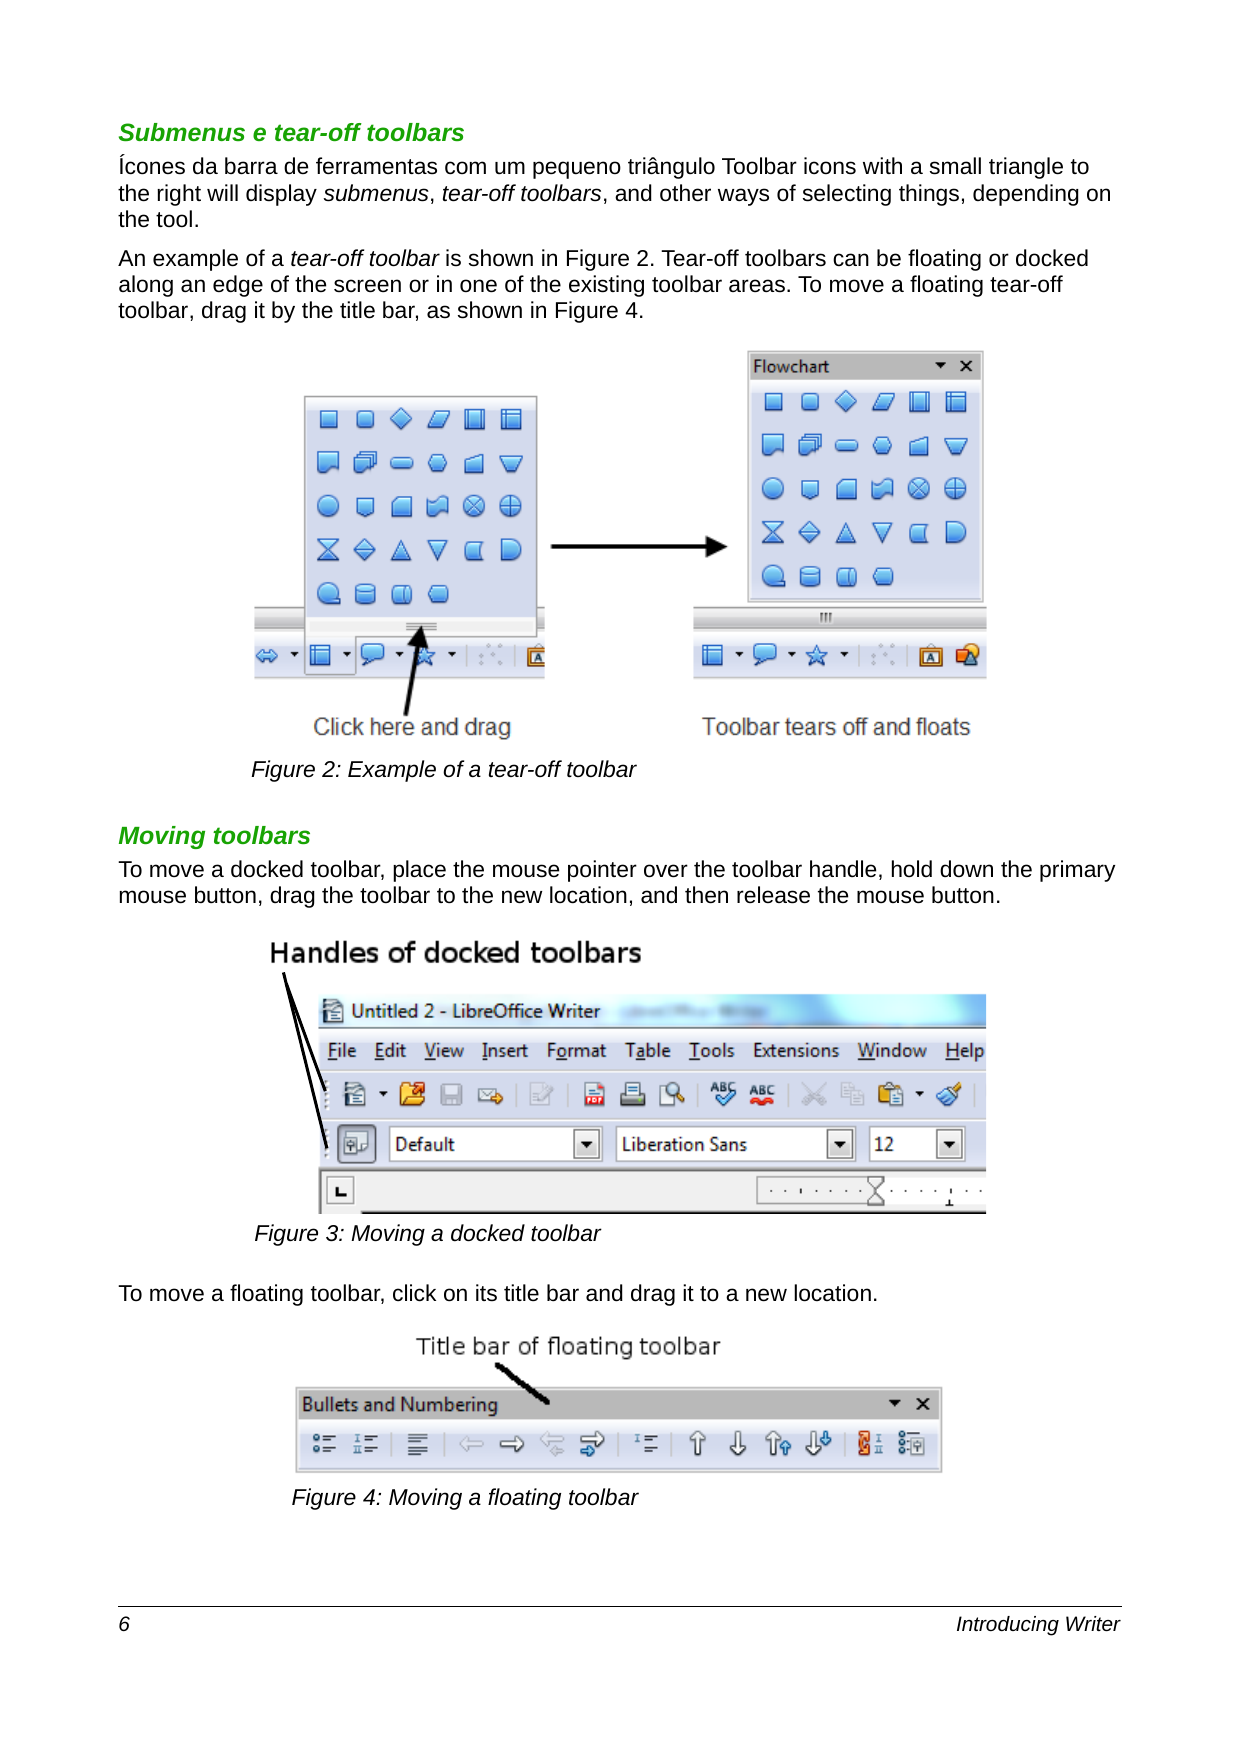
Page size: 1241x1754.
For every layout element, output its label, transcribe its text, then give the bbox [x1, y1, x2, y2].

text Figure 4: Moving a floating toolbar [291, 1484, 949, 1510]
text Figure 2: Example of a tear-off toolbar [251, 756, 989, 782]
text To move a floating toolbar, click on its title bar and drag it to a new location. [118, 1279, 1122, 1306]
picture [250, 348, 990, 749]
subtitle Submenus e tear-off toolbars [118, 118, 1122, 147]
text Figure 3: Moving a docked toolbar [254, 1220, 986, 1247]
text An example of a tear-off toolbar is shown in Figure 2. Tear-off toolbars can be floating or docked along an edge of the screen or in one of the existing toolbar areas. To move a floating tear-off toolbar, drag it by the title bar, as shown in Figure 4. [118, 245, 1122, 324]
text To move a docked toolbar, place the mouse pointer over the toolbar handle, hold down the primary mouse button, drag the toolbar to the new location, and then release the mouse button. [118, 856, 1122, 908]
picture [254, 927, 987, 1214]
picture [291, 1325, 949, 1478]
text Ícones da barra de ferramentas com um pequeno triângulo Toolbar icons with a small triangle to the right will display submenus, tear-off toolbars, and other ways of selecting things, depending on the tool. [118, 153, 1122, 232]
subtitle Moving toolbars [118, 821, 1122, 849]
